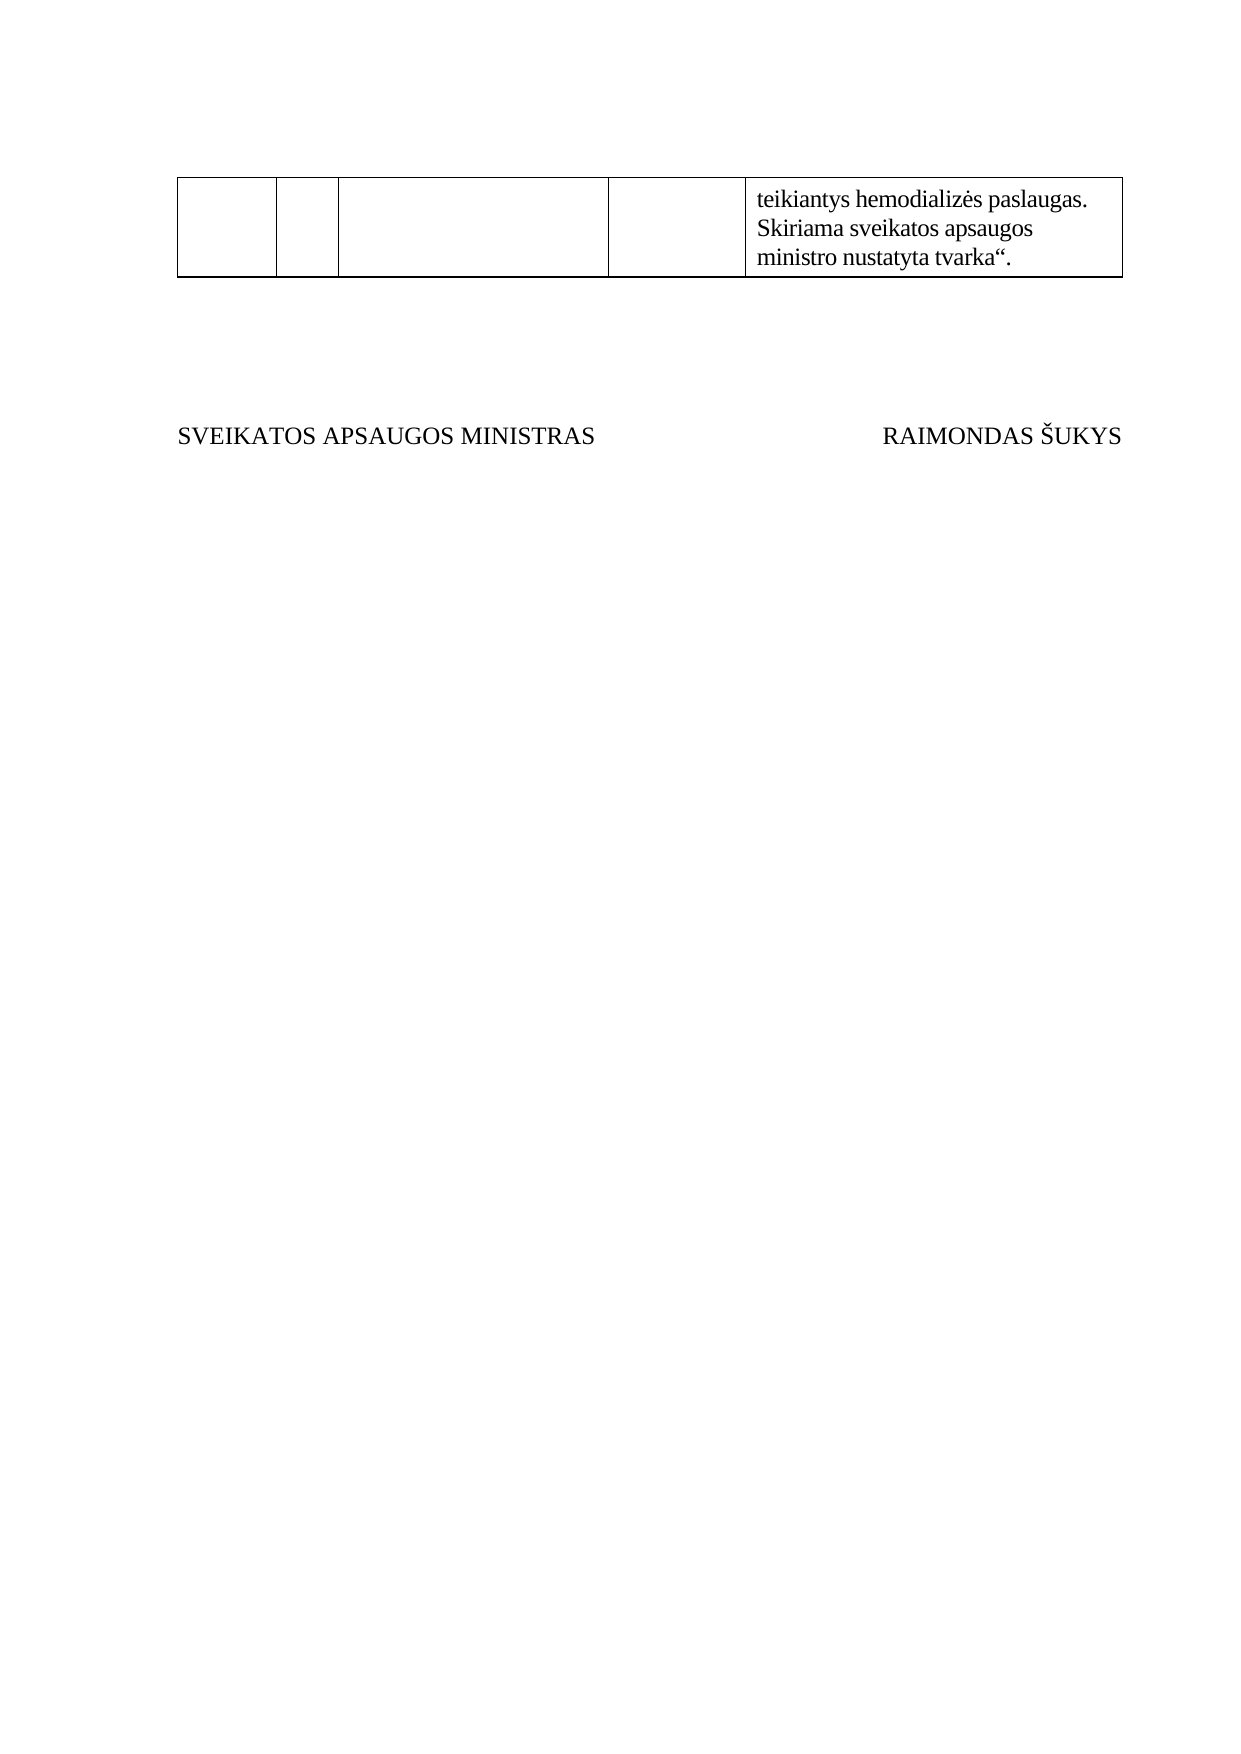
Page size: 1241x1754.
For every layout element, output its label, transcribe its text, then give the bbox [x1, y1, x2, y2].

text SVEIKATOS APSAUGOS MINISTRAS RAIMONDAS ŠUKYS [177, 421, 1181, 450]
table_header teikiantys hemodializės paslaugas. Skiriama sveikatos apsaugos ministro nustatyta tvarka“. [746, 178, 1122, 276]
table_header [609, 178, 745, 276]
table_header [178, 178, 276, 276]
table_header [339, 178, 608, 276]
table_header [277, 178, 338, 276]
